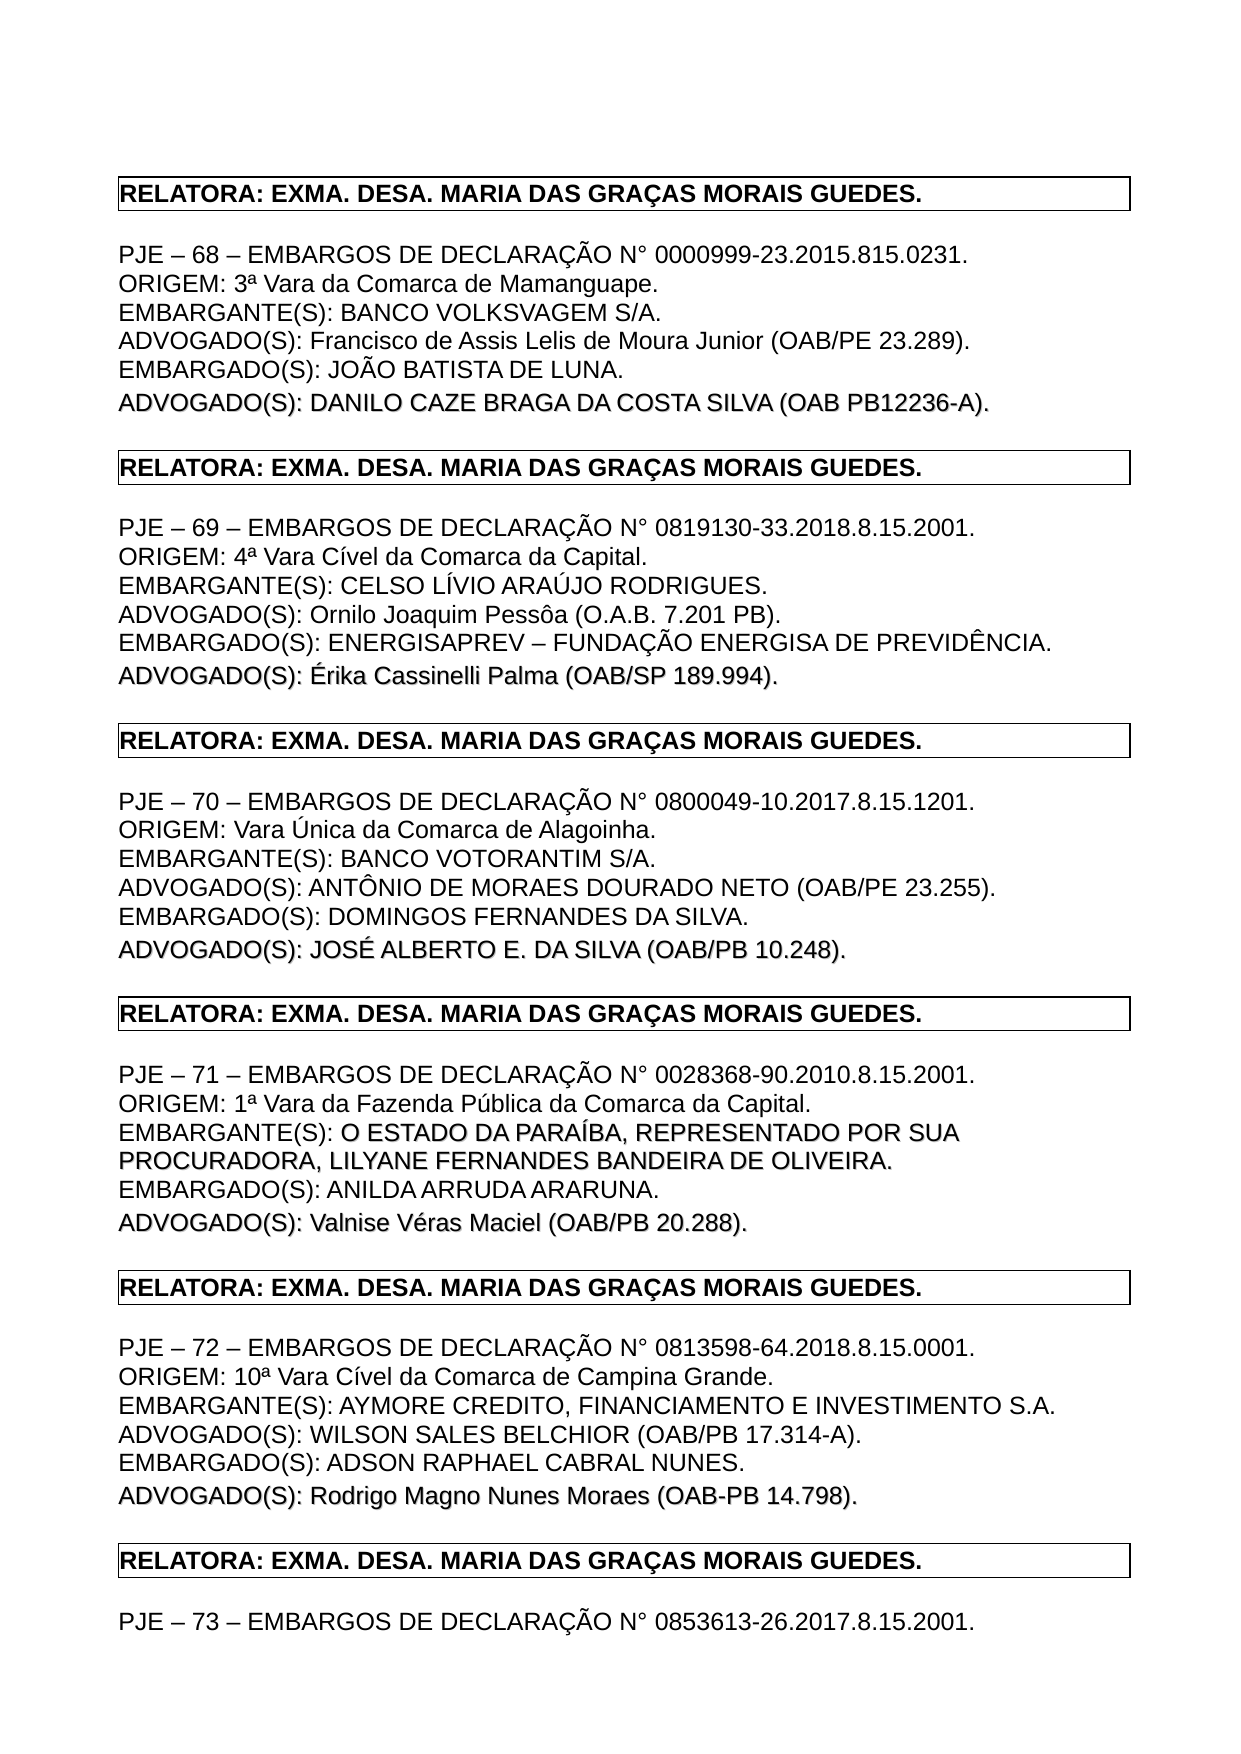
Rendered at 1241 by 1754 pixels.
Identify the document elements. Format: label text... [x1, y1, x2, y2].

text ORIGEM: 3ª Vara da Comarca de Mamanguape. [118, 269, 1122, 298]
text ORIGEM: 4ª Vara Cível da Comarca da Capital. [118, 542, 1122, 571]
text EMBARGADO(S): DOMINGOS FERNANDES DA SILVA. [118, 902, 1122, 931]
text ADVOGADO(S): Rodrigo Magno Nunes Moraes (OAB-PB 14.798). [118, 1481, 1131, 1510]
text ORIGEM: 1ª Vara da Fazenda Pública da Comarca da Capital. [118, 1089, 1122, 1118]
text PJE – 71 – EMBARGOS DE DECLARAÇÃO N° 0028368-90.2010.8.15.2001. [118, 1060, 1122, 1089]
text EMBARGADO(S): ADSON RAPHAEL CABRAL NUNES. [118, 1448, 1122, 1477]
text ADVOGADO(S): WILSON SALES BELCHIOR (OAB/PB 17.314-A). [118, 1420, 1122, 1448]
text ADVOGADO(S): JOSÉ ALBERTO E. DA SILVA (OAB/PB 10.248). [118, 935, 1131, 963]
text RELATORA: EXMA. DESA. MARIA DAS GRAÇAS MORAIS GUEDES. [119, 1544, 1129, 1577]
text EMBARGANTE(S): BANCO VOTORANTIM S/A. [118, 844, 1122, 873]
text EMBARGADO(S): ANILDA ARRUDA ARARUNA. [118, 1175, 1122, 1204]
text RELATORA: EXMA. DESA. MARIA DAS GRAÇAS MORAIS GUEDES. [119, 998, 1129, 1030]
text ADVOGADO(S): Ornilo Joaquim Pessôa (O.A.B. 7.201 PB). [118, 600, 1122, 628]
text RELATORA: EXMA. DESA. MARIA DAS GRAÇAS MORAIS GUEDES. [119, 724, 1129, 757]
text RELATORA: EXMA. DESA. MARIA DAS GRAÇAS MORAIS GUEDES. [119, 1271, 1129, 1304]
text RELATORA: EXMA. DESA. MARIA DAS GRAÇAS MORAIS GUEDES. [119, 451, 1129, 484]
text ADVOGADO(S): Valnise Véras Maciel (OAB/PB 20.288). [118, 1208, 1131, 1237]
text PJE – 68 – EMBARGOS DE DECLARAÇÃO N° 0000999-23.2015.815.0231. [118, 240, 1122, 269]
text PJE – 73 – EMBARGOS DE DECLARAÇÃO N° 0853613-26.2017.8.15.2001. [118, 1607, 1122, 1636]
text EMBARGANTE(S): CELSO LÍVIO ARAÚJO RODRIGUES. [118, 571, 1122, 600]
text EMBARGANTE(S): BANCO VOLKSVAGEM S/A. [118, 298, 1122, 326]
text PJE – 70 – EMBARGOS DE DECLARAÇÃO N° 0800049-10.2017.8.15.1201. [118, 787, 1122, 816]
text ORIGEM: Vara Única da Comarca de Alagoinha. [118, 816, 1122, 844]
text ORIGEM: 10ª Vara Cível da Comarca de Campina Grande. [118, 1362, 1122, 1391]
text RELATORA: EXMA. DESA. MARIA DAS GRAÇAS MORAIS GUEDES. [119, 178, 1129, 210]
text ADVOGADO(S): Érika Cassinelli Palma (OAB/SP 189.994). [118, 661, 1131, 690]
text EMBARGANTE(S): AYMORE CREDITO, FINANCIAMENTO E INVESTIMENTO S.A. [118, 1391, 1122, 1420]
text EMBARGANTE(S): O ESTADO DA PARAÍBA, REPRESENTADO POR SUA PROCURADORA, LILYANE FERNANDES BANDEIRA DE OLIVEIRA. [118, 1118, 1122, 1175]
text PJE – 72 – EMBARGOS DE DECLARAÇÃO N° 0813598-64.2018.8.15.0001. [118, 1333, 1122, 1362]
text ADVOGADO(S): Francisco de Assis Lelis de Moura Junior (OAB/PE 23.289). [118, 326, 1122, 355]
text EMBARGADO(S): JOÃO BATISTA DE LUNA. [118, 355, 1122, 384]
text ADVOGADO(S): ANTÔNIO DE MORAES DOURADO NETO (OAB/PE 23.255). [118, 873, 1122, 902]
text ADVOGADO(S): DANILO CAZE BRAGA DA COSTA SILVA (OAB PB12236-A). [118, 388, 1131, 417]
text PJE – 69 – EMBARGOS DE DECLARAÇÃO N° 0819130-33.2018.8.15.2001. [118, 513, 1122, 542]
text EMBARGADO(S): ENERGISAPREV – FUNDAÇÃO ENERGISA DE PREVIDÊNCIA. [118, 628, 1122, 657]
